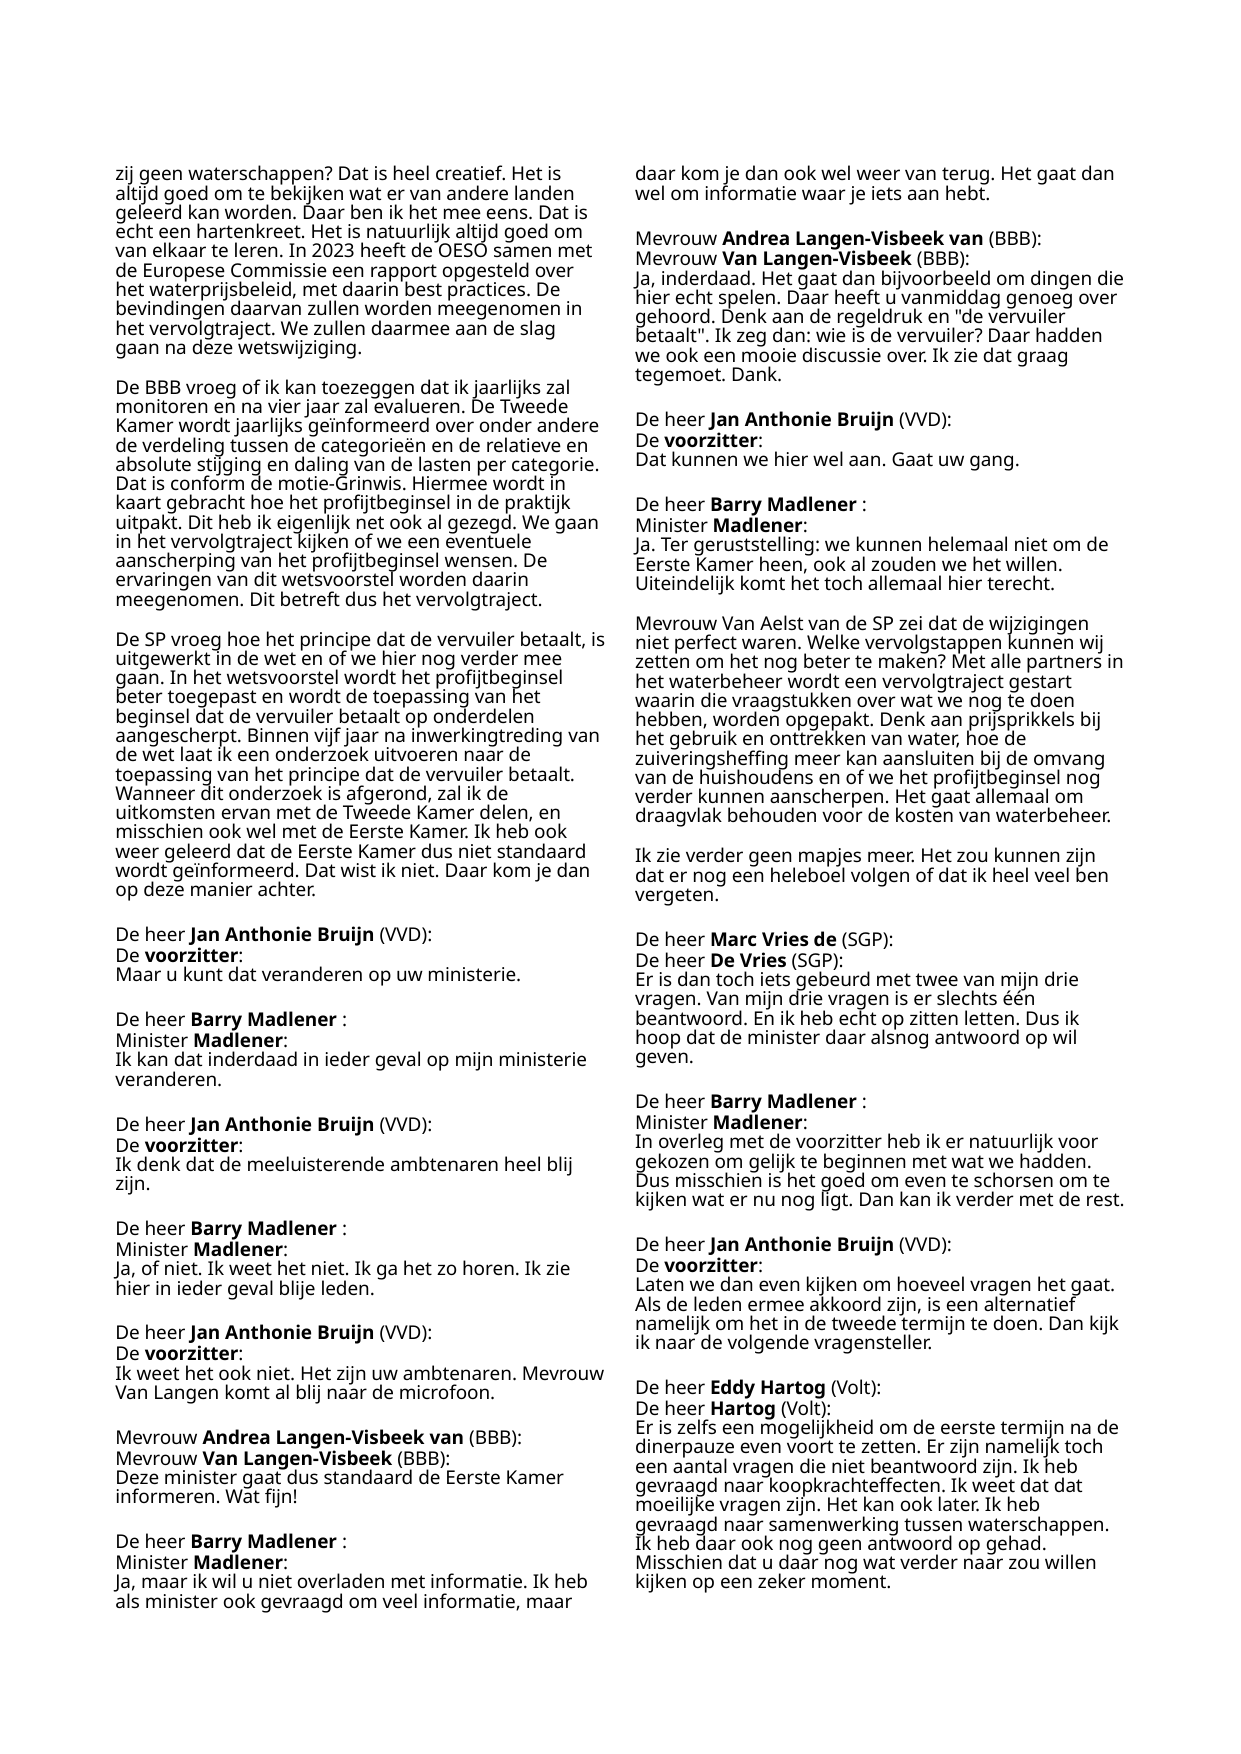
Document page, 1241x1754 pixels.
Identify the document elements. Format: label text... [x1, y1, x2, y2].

text Mevrouw Andrea Langen-Visbeek van (BBB): [115, 1424, 605, 1450]
text Ja, inderdaad. Het gaat dan bijvoorbeeld om dingen die hier echt spelen. Daar heeft u vanmiddag genoeg over gehoord. Denk aan de regeldruk en "de vervuiler betaalt". Ik zeg dan: wie is de vervuiler? Daar hadden we ook een mooie discussie over. Ik zie dat graag tegemoet. Dank. [635, 270, 1125, 385]
text De heer Barry Madlener : [115, 1215, 605, 1241]
text Minister Madlener: [115, 1032, 605, 1051]
text De heer Eddy Hartog (Volt): [635, 1374, 1125, 1400]
text De heer Marc Vries de (SGP): [635, 926, 1125, 952]
text Mevrouw Van Langen-Visbeek (BBB): [635, 250, 1125, 270]
text De heer Jan Anthonie Bruijn (VVD): [115, 1111, 605, 1137]
text Minister Madlener: [635, 1114, 1125, 1133]
text zij geen waterschappen? Dat is heel creatief. Het is altijd goed om te bekijken wat er van andere landen geleerd kan worden. Daar ben ik het mee eens. Dat is echt een hartenkreet. Het is natuurlijk altijd goed om van elkaar te leren. In 2023 heeft de OESO samen met de Europese Commissie een rapport opgesteld over het waterprijsbeleid, met daarin best practices. De bevindingen daarvan zullen worden meegenomen in het vervolgtraject. We zullen daarmee aan de slag gaan na deze wetswijziging. [115, 165, 605, 358]
text De voorzitter: [635, 1257, 1125, 1276]
text De heer Barry Madlener : [115, 1528, 605, 1554]
text De heer Barry Madlener : [115, 1006, 605, 1032]
text De heer De Vries (SGP): [635, 952, 1125, 971]
text daar kom je dan ook wel weer van terug. Het gaat dan wel om informatie waar je iets aan hebt. [635, 165, 1125, 204]
text De heer Jan Anthonie Bruijn (VVD): [115, 921, 605, 947]
text Ik zie verder geen mapjes meer. Het zou kunnen zijn dat er nog een heleboel volgen of dat ik heel veel ben vergeten. [635, 847, 1125, 905]
text Deze minister gaat dus standaard de Eerste Kamer informeren. Wat fijn! [115, 1469, 605, 1507]
text Er is zelfs een mogelijkheid om de eerste termijn na de dinerpauze even voort te zetten. Er zijn namelijk toch een aantal vragen die niet beantwoord zijn. Ik heb gevraagd naar koopkrachteffecten. Ik weet dat dat moeilijke vragen zijn. Het kan ook later. Ik heb gevraagd naar samenwerking tussen waterschappen. Ik heb daar ook nog geen antwoord op gehad. Misschien dat u daar nog wat verder naar zou willen kijken op een zeker moment. [635, 1419, 1125, 1593]
text Minister Madlener: [115, 1554, 605, 1573]
text Minister Madlener: [115, 1241, 605, 1260]
text Ik denk dat de meeluisterende ambtenaren heel blij zijn. [115, 1156, 605, 1194]
text De BBB vroeg of ik kan toezeggen dat ik jaarlijks zal monitoren en na vier jaar zal evalueren. De Tweede Kamer wordt jaarlijks geïnformeerd over onder andere de verdeling tussen de categorieën en de relatieve en absolute stijging en daling van de lasten per categorie. Dat is conform de motie-Grinwis. Hiermee wordt in kaart gebracht hoe het profijtbeginsel in de praktijk uitpakt. Dit heb ik eigenlijk net ook al gezegd. We gaan in het vervolgtraject kijken of we een eventuele aanscherping van het profijtbeginsel wensen. De ervaringen van dit wetsvoorstel worden daarin meegenomen. Dit betreft dus het vervolgtraject. [115, 379, 605, 610]
text Mevrouw Van Aelst van de SP zei dat de wijzigingen niet perfect waren. Welke vervolgstappen kunnen wij zetten om het nog beter te maken? Met alle partners in het waterbeheer wordt een vervolgtraject gestart waarin die vraagstukken over wat we nog te doen hebben, worden opgepakt. Denk aan prijsprikkels bij het gebruik en onttrekken van water, hoe de zuiveringsheffing meer kan aansluiten bij de omvang van de huishoudens en of we het profijtbeginsel nog verder kunnen aanscherpen. Het gaat allemaal om draagvlak behouden voor de kosten van waterbeheer. [635, 615, 1125, 827]
text Ja, maar ik wil u niet overladen met informatie. Ik heb als minister ook gevraagd om veel informatie, maar [115, 1573, 605, 1612]
text De voorzitter: [115, 947, 605, 966]
text Mevrouw Andrea Langen-Visbeek van (BBB): [635, 225, 1125, 250]
text Minister Madlener: [635, 517, 1125, 536]
text Ja. Ter geruststelling: we kunnen helemaal niet om de Eerste Kamer heen, ook al zouden we het willen. Uiteindelijk komt het toch allemaal hier terecht. [635, 536, 1125, 594]
text Maar u kunt dat veranderen op uw ministerie. [115, 966, 605, 986]
text De voorzitter: [115, 1137, 605, 1156]
text Ik weet het ook niet. Het zijn uw ambtenaren. Mevrouw Van Langen komt al blij naar de microfoon. [115, 1364, 605, 1403]
text De heer Barry Madlener : [635, 491, 1125, 517]
text Dat kunnen we hier wel aan. Gaat uw gang. [635, 451, 1125, 470]
text Er is dan toch iets gebeurd met twee van mijn drie vragen. Van mijn drie vragen is er slechts één beantwoord. En ik heb echt op zitten letten. Dus ik hoop dat de minister daar alsnog antwoord op wil geven. [635, 971, 1125, 1067]
text De heer Barry Madlener : [635, 1088, 1125, 1114]
text De heer Hartog (Volt): [635, 1400, 1125, 1419]
text De voorzitter: [115, 1345, 605, 1364]
text Ik kan dat inderdaad in ieder geval op mijn ministerie veranderen. [115, 1051, 605, 1090]
text De heer Jan Anthonie Bruijn (VVD): [635, 1231, 1125, 1257]
text Mevrouw Van Langen-Visbeek (BBB): [115, 1450, 605, 1469]
text De heer Jan Anthonie Bruijn (VVD): [115, 1319, 605, 1345]
text De heer Jan Anthonie Bruijn (VVD): [635, 406, 1125, 432]
text In overleg met de voorzitter heb ik er natuurlijk voor gekozen om gelijk te beginnen met wat we hadden. Dus misschien is het goed om even te schorsen om te kijken wat er nu nog ligt. Dan kan ik verder met de rest. [635, 1133, 1125, 1210]
text De voorzitter: [635, 432, 1125, 451]
text De SP vroeg hoe het principe dat de vervuiler betaalt, is uitgewerkt in de wet en of we hier nog verder mee gaan. In het wetsvoorstel wordt het profijtbeginsel beter toegepast en wordt de toepassing van het beginsel dat de vervuiler betaalt op onderdelen aangescherpt. Binnen vijf jaar na inwerkingtreding van de wet laat ik een onderzoek uitvoeren naar de toepassing van het principe dat de vervuiler betaalt. Wanneer dit onderzoek is afgerond, zal ik de uitkomsten ervan met de Tweede Kamer delen, en misschien ook wel met de Eerste Kamer. Ik heb ook weer geleerd dat de Eerste Kamer dus niet standaard wordt geïnformeerd. Dat wist ik niet. Daar kom je dan op deze manier achter. [115, 631, 605, 901]
text Laten we dan even kijken om hoeveel vragen het gaat. Als de leden ermee akkoord zijn, is een alternatief namelijk om het in de tweede termijn te doen. Dan kijk ik naar de volgende vragensteller. [635, 1276, 1125, 1353]
text Ja, of niet. Ik weet het niet. Ik ga het zo horen. Ik zie hier in ieder geval blije leden. [115, 1260, 605, 1299]
